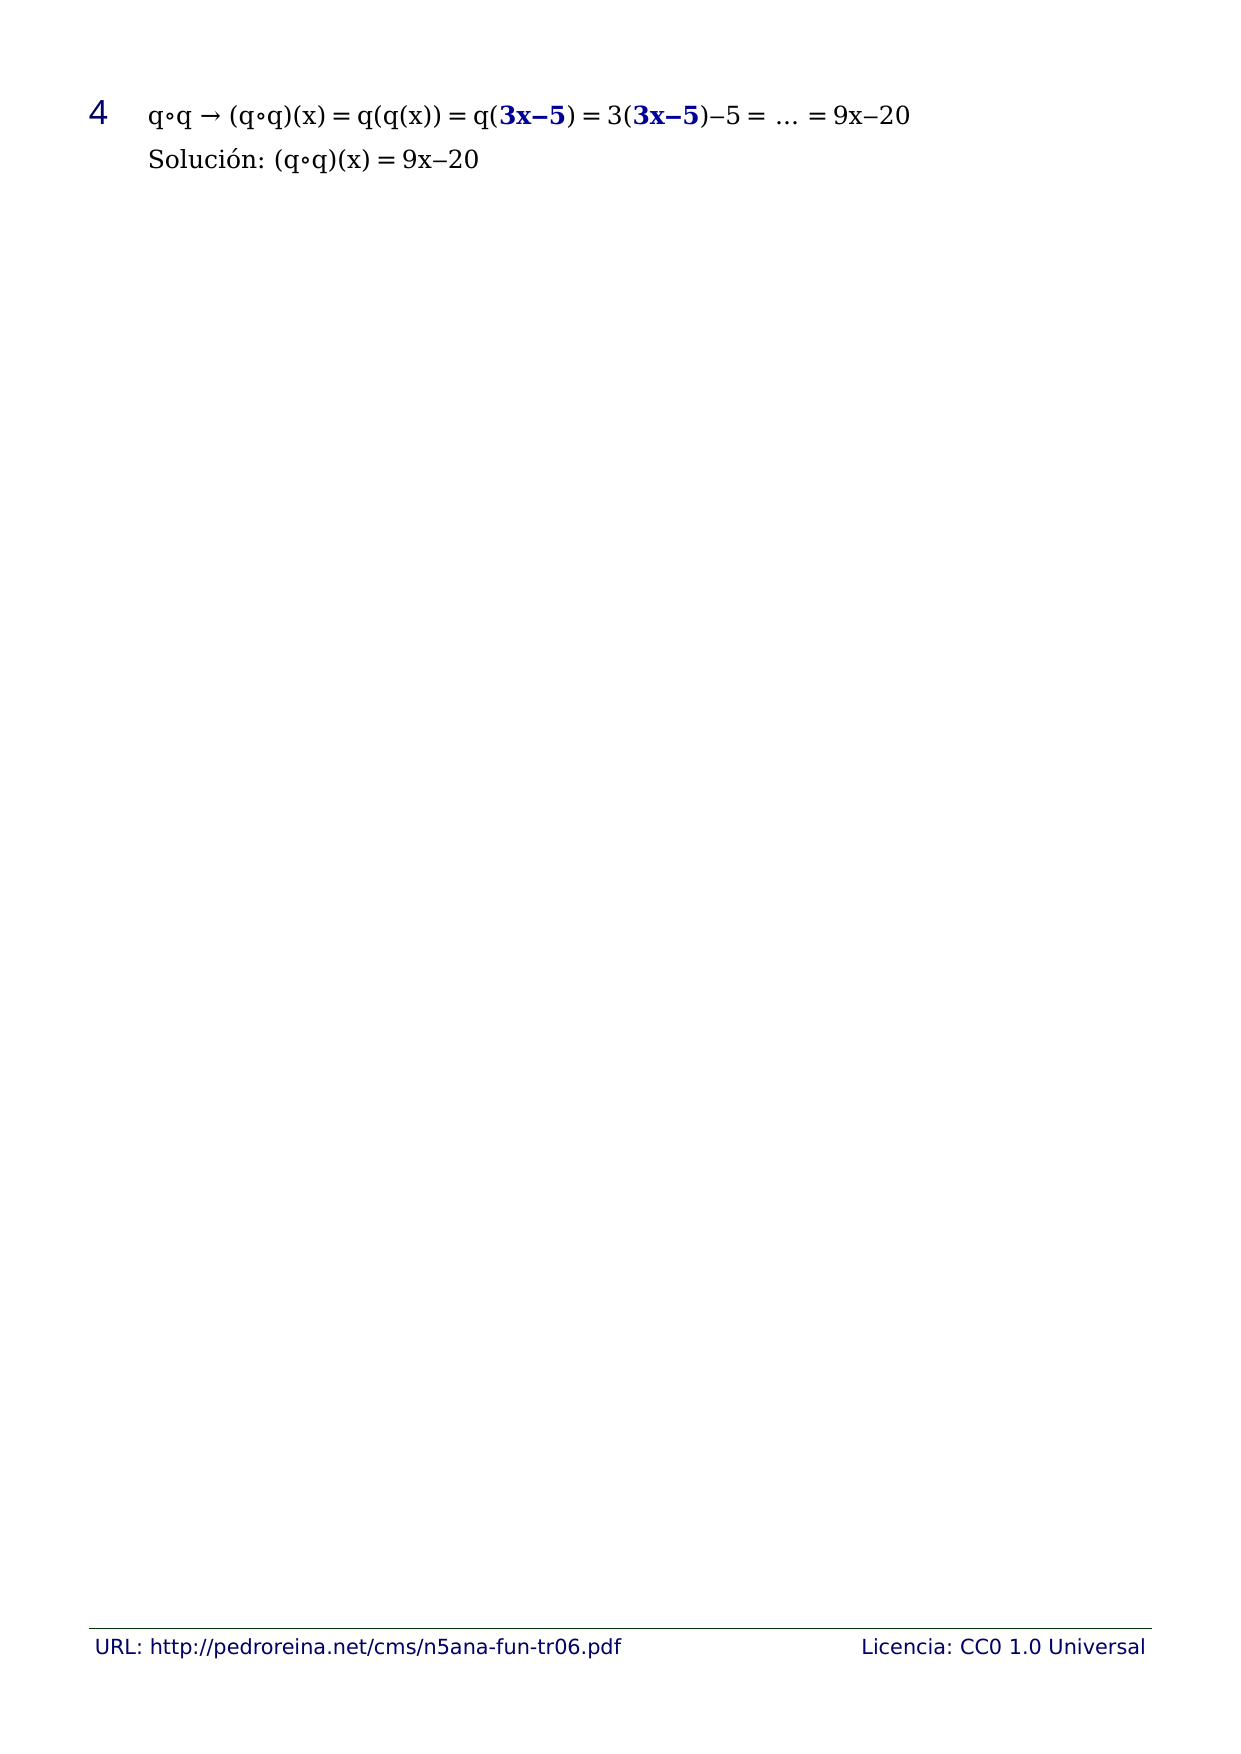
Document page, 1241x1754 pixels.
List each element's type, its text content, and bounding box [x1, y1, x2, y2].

text Solución: (q∘q)(x) = 9x‒20 [148, 146, 1152, 175]
list q∘q → (q∘q)(x) = q(q(x)) = q(3x‒5) = 3(3x‒5)‒5 = ... = 9x‒20 [88, 88, 1152, 134]
